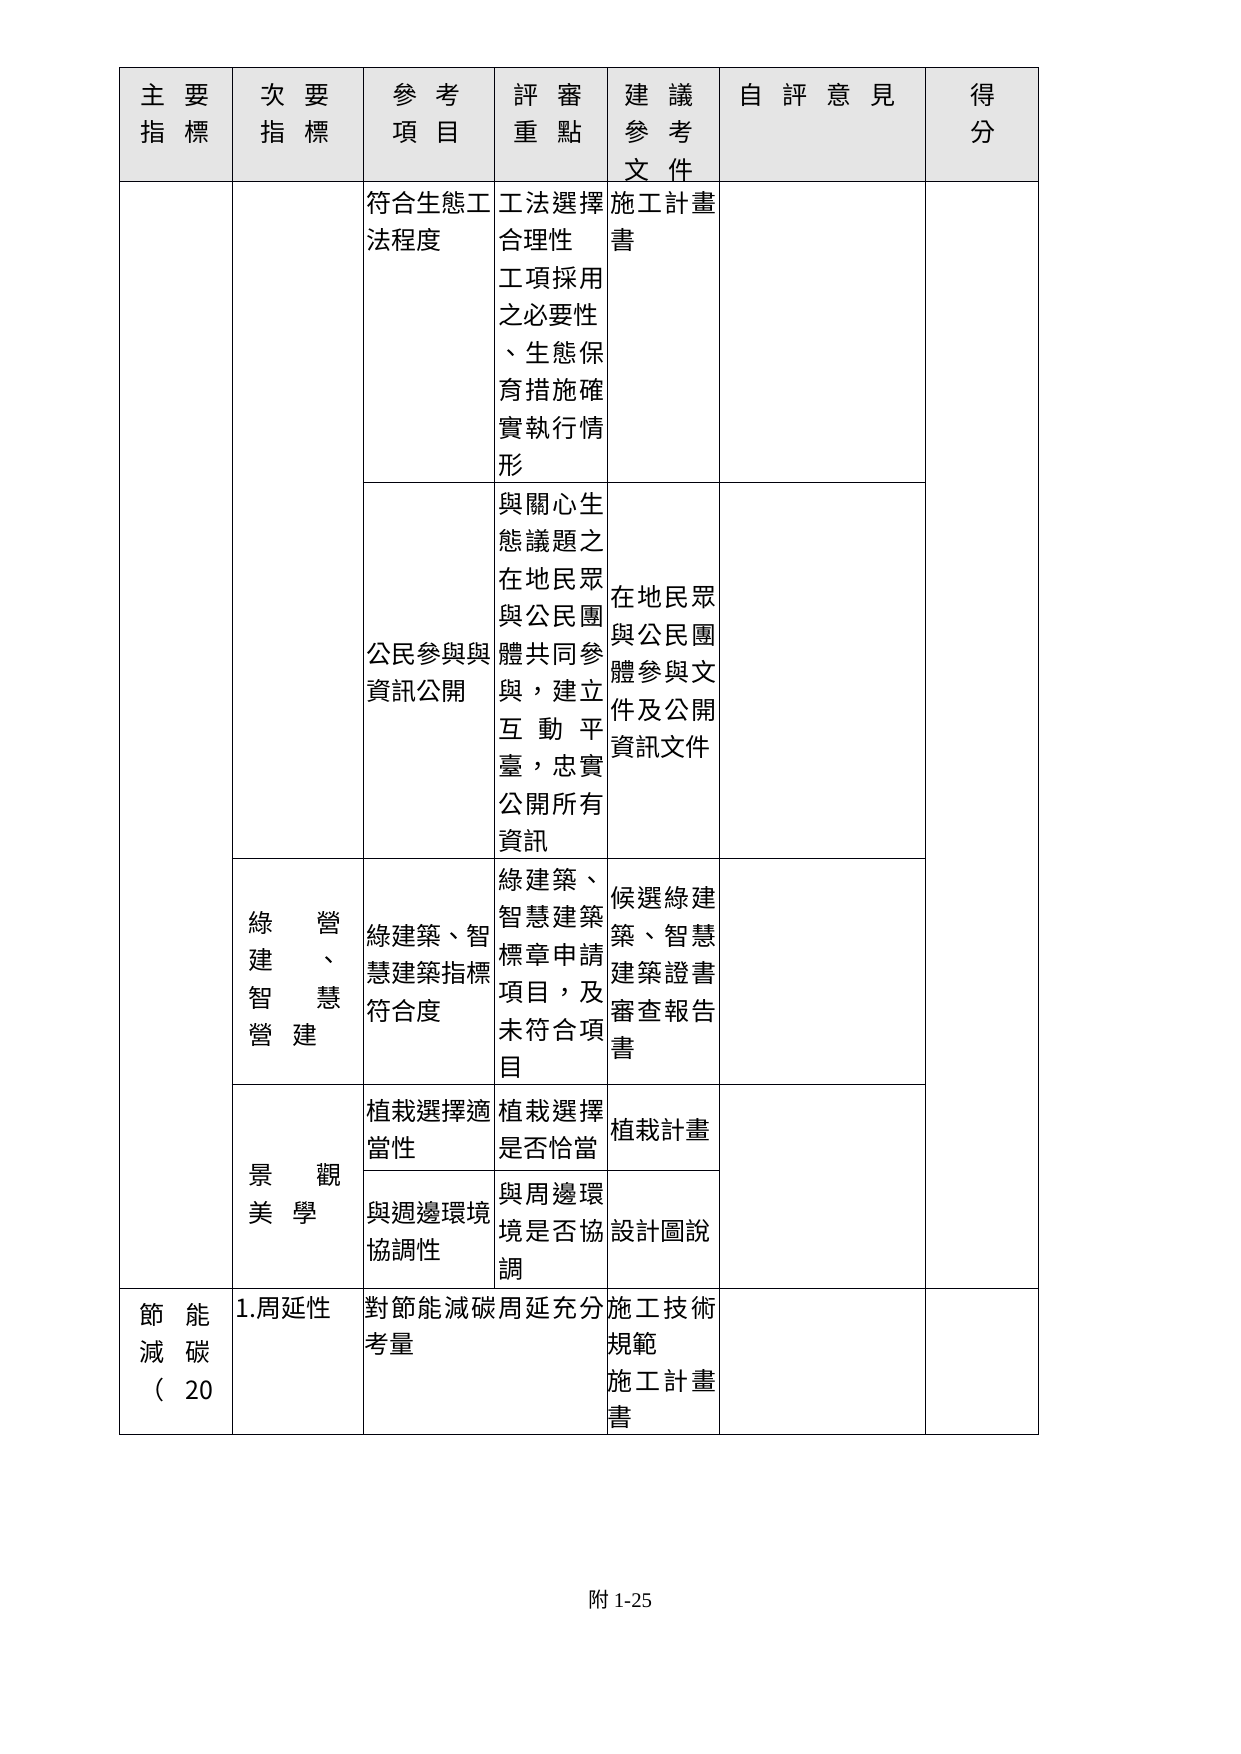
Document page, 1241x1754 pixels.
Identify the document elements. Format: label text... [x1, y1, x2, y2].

table_cell 公民參與與資訊公開 [364, 483, 494, 858]
table_header 參考項目 [364, 68, 494, 181]
table_cell 綠建築、智慧建築指標符合度 [364, 859, 494, 1084]
table_cell [720, 859, 925, 1084]
table_cell 設計圖說 [608, 1171, 719, 1287]
table_cell 與周邊環境是否協調 [495, 1171, 607, 1287]
table_cell 對節能減碳周延充分考量 [364, 1289, 607, 1433]
table_cell 工法選擇合理性 工項採用之必要性 、生態保育措施確實執行情形 [495, 182, 607, 482]
table_cell 植栽選擇是否恰當 [495, 1085, 607, 1170]
table_cell 候選綠建築、智慧建築證書審查報告書 [608, 859, 719, 1084]
table_cell 植栽計畫 [608, 1085, 719, 1170]
table_cell 符合生態工法程度 [364, 182, 494, 482]
table_header 建議參考文件 [608, 68, 719, 181]
table_cell [926, 1289, 1038, 1433]
table_header 得分 [926, 68, 1038, 181]
table_cell [120, 182, 232, 1287]
table_header 評審重點 [495, 68, 607, 181]
table_cell 節能減碳（20 [120, 1289, 232, 1433]
table_cell [233, 182, 363, 858]
table_cell 1.周延性 [233, 1289, 363, 1433]
table_cell [720, 182, 925, 482]
table_cell [720, 483, 925, 858]
table_cell 植栽選擇適當性 [364, 1085, 494, 1170]
table_cell 與週邊環境協調性 [364, 1171, 494, 1287]
table_header 次要指標 [233, 68, 363, 181]
table_cell 綠建築、智慧建築標章申請項目，及未符合項目 [495, 859, 607, 1084]
table_header 主要指標 [120, 68, 232, 181]
table_cell [720, 1085, 925, 1287]
table_cell 與關心生態議題之在地民眾與公民團體共同參與，建立互動平臺，忠實公開所有資訊 [495, 483, 607, 858]
table_header 自評意見 [720, 68, 925, 181]
table_cell 施工計畫書 [608, 182, 719, 482]
table_cell 在地民眾與公民團體參與文件及公開資訊文件 [608, 483, 719, 858]
table_cell [720, 1289, 925, 1433]
table_cell 綠營建、智慧營建 [233, 859, 363, 1084]
table_cell [926, 182, 1038, 1287]
table_cell 景觀美學 [233, 1085, 363, 1287]
table_cell 施工技術規範 施工計畫書 [608, 1289, 719, 1433]
